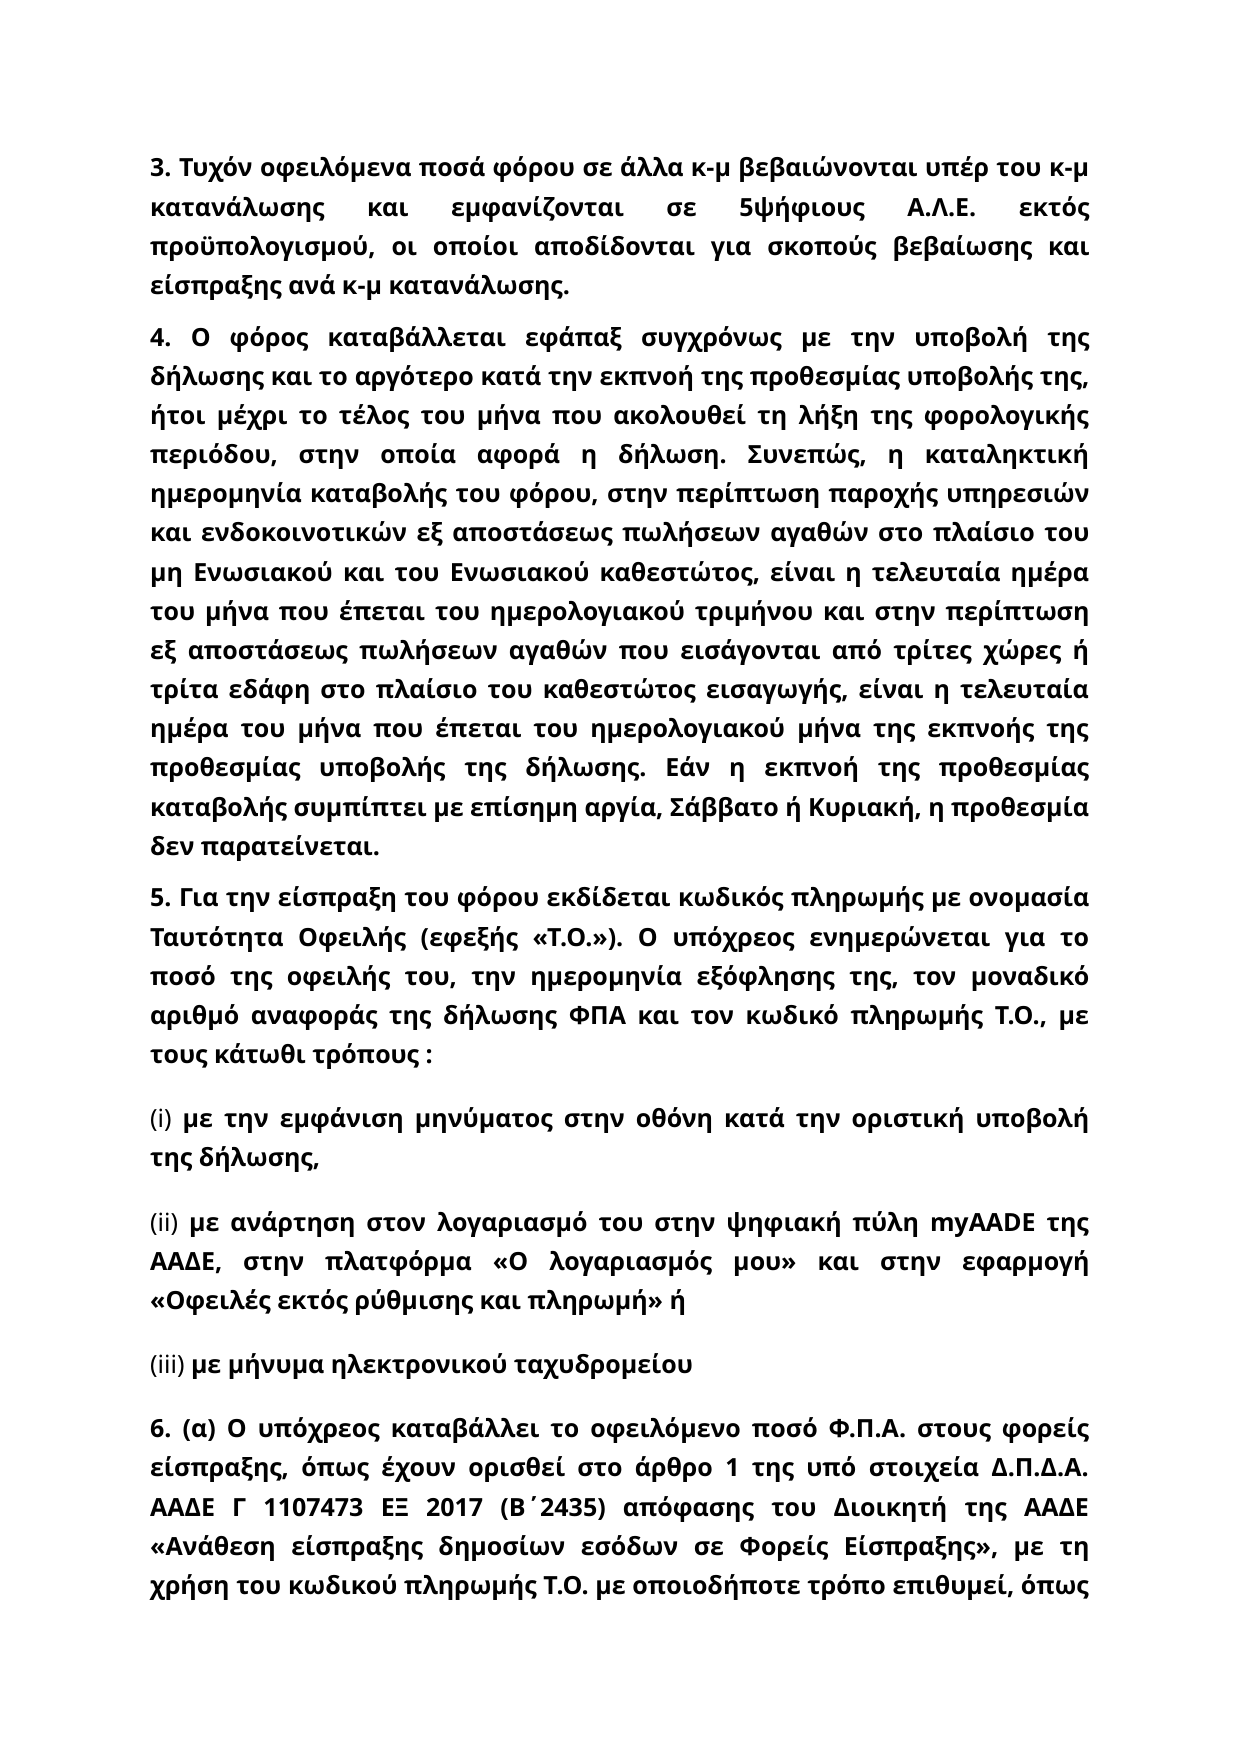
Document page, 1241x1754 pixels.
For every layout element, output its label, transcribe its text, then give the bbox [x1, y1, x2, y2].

text (ii) με ανάρτηση στον λογαριασμό του στην ψηφιακή πύλη myAADE της ΑΑΔΕ, στην πλατφόρμα «Ο λογαριασμός μου» και στην εφαρμογή «Οφειλές εκτός ρύθμισης και πληρωμή» ή [150, 1204, 1090, 1317]
text 5. Για την είσπραξη του φόρου εκδίδεται κωδικός πληρωμής με ονομασία Ταυτότητα Οφειλής (εφεξής «Τ.Ο.»). Ο υπόχρεος ενημερώνεται για το ποσό της οφειλής του, την ημερομηνία εξόφλησης της, τον μοναδικό αριθμό αναφοράς της δήλωσης ΦΠΑ και τον κωδικό πληρωμής Τ.Ο., με τους κάτωθι τρόπους : [150, 880, 1090, 1071]
text (iii) με μήνυμα ηλεκτρονικού ταχυδρομείου [150, 1347, 1090, 1381]
text 6. (α) Ο υπόχρεος καταβάλλει το οφειλόμενο ποσό Φ.Π.Α. στους φορείς είσπραξης, όπως έχουν ορισθεί στο άρθρο 1 της υπό στοιχεία Δ.Π.Δ.Α. ΑΑΔΕ Γ 1107473 ΕΞ 2017 (Β΄2435) απόφασης του Διοικητή της ΑΑΔΕ «Ανάθεση είσπραξης δημοσίων εσόδων σε Φορείς Είσπραξης», με τη χρήση του κωδικού πληρωμής Τ.Ο. με οποιοδήποτε τρόπο επιθυμεί, όπως [150, 1411, 1090, 1602]
text 3. Τυχόν οφειλόμενα ποσά φόρου σε άλλα κ-μ βεβαιώνονται υπέρ του κ-μ κατανάλωσης και εμφανίζονται σε 5ψήφιους Α.Λ.Ε. εκτός προϋπολογισμού, οι οποίοι αποδίδονται για σκοπούς βεβαίωσης και είσπραξης ανά κ-μ κατανάλωσης. [150, 150, 1090, 302]
text (i) με την εμφάνιση μηνύματος στην οθόνη κατά την οριστική υποβολή της δήλωσης, [150, 1101, 1090, 1174]
text 4. Ο φόρος καταβάλλεται εφάπαξ συγχρόνως με την υποβολή της δήλωσης και το αργότερο κατά την εκπνοή της προθεσμίας υποβολής της, ήτοι μέχρι το τέλος του μήνα που ακολουθεί τη λήξη της φορολογικής περιόδου, στην οποία αφορά η δήλωση. Συνεπώς, η καταληκτική ημερομηνία καταβολής του φόρου, στην περίπτωση παροχής υπηρεσιών και ενδοκοινοτικών εξ αποστάσεως πωλήσεων αγαθών στο πλαίσιο του μη Ενωσιακού και του Ενωσιακού καθεστώτος, είναι η τελευταία ημέρα του μήνα που έπεται του ημερολογιακού τριμήνου και στην περίπτωση εξ αποστάσεως πωλήσεων αγαθών που εισάγονται από τρίτες χώρες ή τρίτα εδάφη στο πλαίσιο του καθεστώτος εισαγωγής, είναι η τελευταία ημέρα του μήνα που έπεται του ημερολογιακού μήνα της εκπνοής της προθεσμίας υποβολής της δήλωσης. Εάν η εκπνοή της προθεσμίας καταβολής συμπίπτει με επίσημη αργία, Σάββατο ή Κυριακή, η προθεσμία δεν παρατείνεται. [150, 319, 1090, 862]
